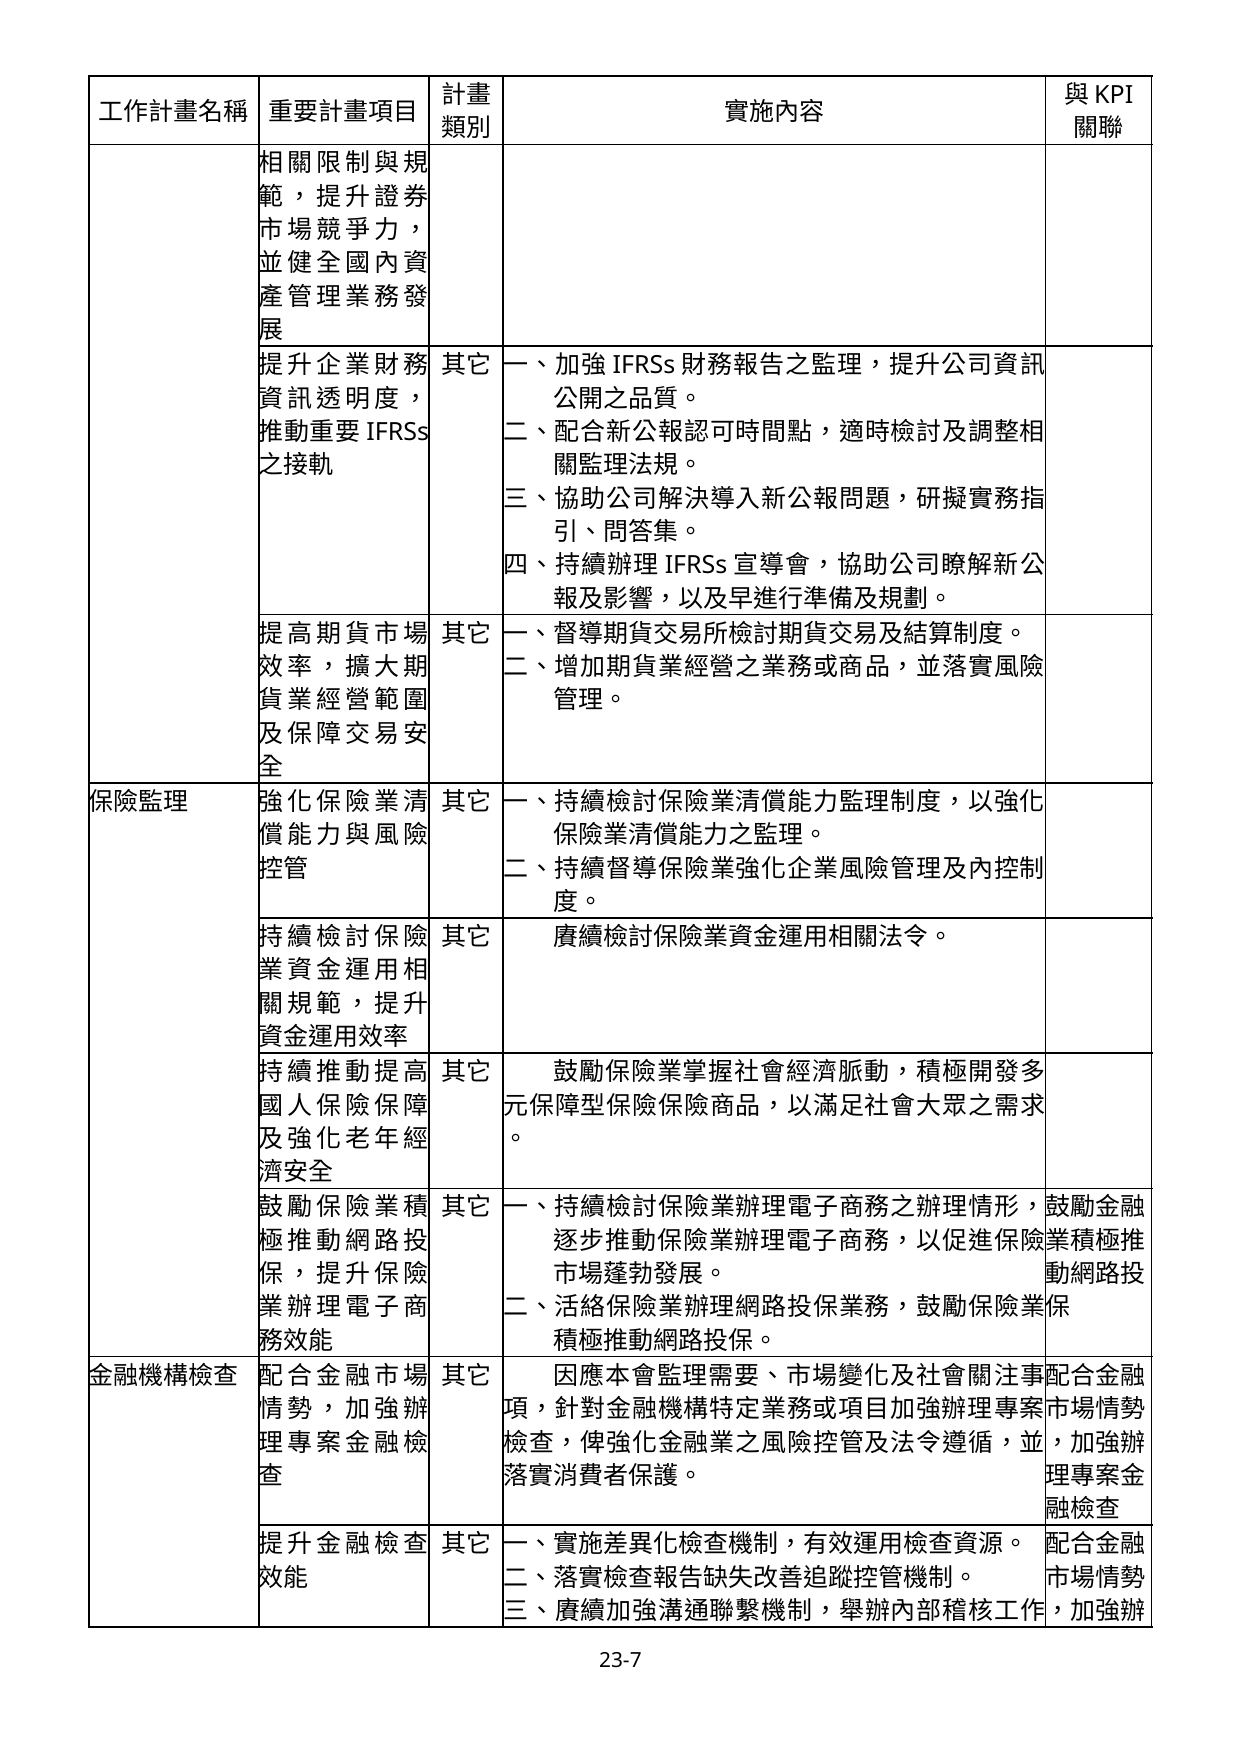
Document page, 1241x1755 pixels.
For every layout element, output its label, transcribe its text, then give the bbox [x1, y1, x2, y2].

table_cell 提高期貨市場效率，擴大期貨業經營範圍及保障交易安全 [260, 615, 428, 782]
table_cell 保險監理 [90, 784, 258, 1356]
table_header 工作計畫名稱 [90, 77, 258, 143]
table_cell [1046, 784, 1151, 917]
table_cell 鼓勵保險業掌握社會經濟脈動，積極開發多元保障型保險保險商品，以滿足社會大眾之需求。 [504, 1054, 1045, 1187]
table_cell 鼓勵金融業積極推動網路投保 [1046, 1189, 1151, 1356]
table_cell [1046, 919, 1151, 1052]
table_cell 其它 [430, 919, 502, 1052]
table_header 重要計畫項目 [260, 77, 428, 143]
table_cell 一、持續檢討保險業辦理電子商務之辦理情形，逐步推動保險業辦理電子商務，以促進保險市場蓬勃發展。 二、活絡保險業辦理網路投保業務，鼓勵保險業積極推動網路投保。 [504, 1189, 1045, 1356]
table_cell 其它 [430, 784, 502, 917]
table_cell 配合金融市場情勢，加強辦理專案金融檢查 [260, 1357, 428, 1524]
table_cell 金融機構檢查 [90, 1357, 258, 1626]
table_header 與KPI 關聯 [1046, 77, 1151, 143]
table_cell 配合金融市場情勢，加強辦 [1046, 1526, 1151, 1626]
table_header 實施內容 [504, 77, 1045, 143]
table_cell 一、持續檢討保險業清償能力監理制度，以強化保險業清償能力之監理。 二、持續督導保險業強化企業風險管理及內控制度。 [504, 784, 1045, 917]
table_cell [1046, 615, 1151, 782]
table_cell 提升金融檢查效能 [260, 1526, 428, 1626]
table_cell 其它 [430, 347, 502, 614]
table_cell 持續推動提高國人保險保障及強化老年經濟安全 [260, 1054, 428, 1187]
table_cell 鼓勵保險業積極推動網路投保，提升保險業辦理電子商務效能 [260, 1189, 428, 1356]
table_cell 強化保險業清償能力與風險控管 [260, 784, 428, 917]
table_cell 一、加強IFRSs財務報告之監理，提升公司資訊公開之品質。 二、配合新公報認可時間點，適時檢討及調整相關監理法規。 三、協助公司解決導入新公報問題，研擬實務指引、問答集。 四、持續辦理IFRSs宣導會，協助公司瞭解新公報及影響，以及早進行準備及規劃。 [504, 347, 1045, 614]
table_cell [90, 145, 258, 782]
table_cell 持續檢討保險業資金運用相關規範，提升資金運用效率 [260, 919, 428, 1052]
table_cell 配合金融市場情勢，加強辦理專案金融檢查 [1046, 1357, 1151, 1524]
table_cell 其它 [430, 1054, 502, 1187]
table_cell 提升企業財務資訊透明度，推動重要IFRSs之接軌 [260, 347, 428, 614]
table_cell 相關限制與規範，提升證券市場競爭力，並健全國內資產管理業務發展 [260, 145, 428, 345]
table_cell 賡續檢討保險業資金運用相關法令。 [504, 919, 1045, 1052]
table_header 計畫類別 [430, 77, 502, 143]
table_cell [430, 145, 502, 345]
table_cell [1046, 1054, 1151, 1187]
table_cell 其它 [430, 1357, 502, 1524]
table_cell 一、實施差異化檢查機制，有效運用檢查資源。 二、落實檢查報告缺失改善追蹤控管機制。 三、賡續加強溝通聯繫機制，舉辦內部稽核工作 [504, 1526, 1045, 1626]
table_cell [1046, 347, 1151, 614]
table_cell 因應本會監理需要、市場變化及社會關注事項，針對金融機構特定業務或項目加強辦理專案檢查，俾強化金融業之風險控管及法令遵循，並落實消費者保護。 [504, 1357, 1045, 1524]
table_cell 其它 [430, 615, 502, 782]
table_cell 一、督導期貨交易所檢討期貨交易及結算制度。 二、增加期貨業經營之業務或商品，並落實風險管理。 [504, 615, 1045, 782]
table_cell [504, 145, 1045, 345]
table_cell 其它 [430, 1189, 502, 1356]
table_cell [1046, 145, 1151, 345]
table_cell 其它 [430, 1526, 502, 1626]
